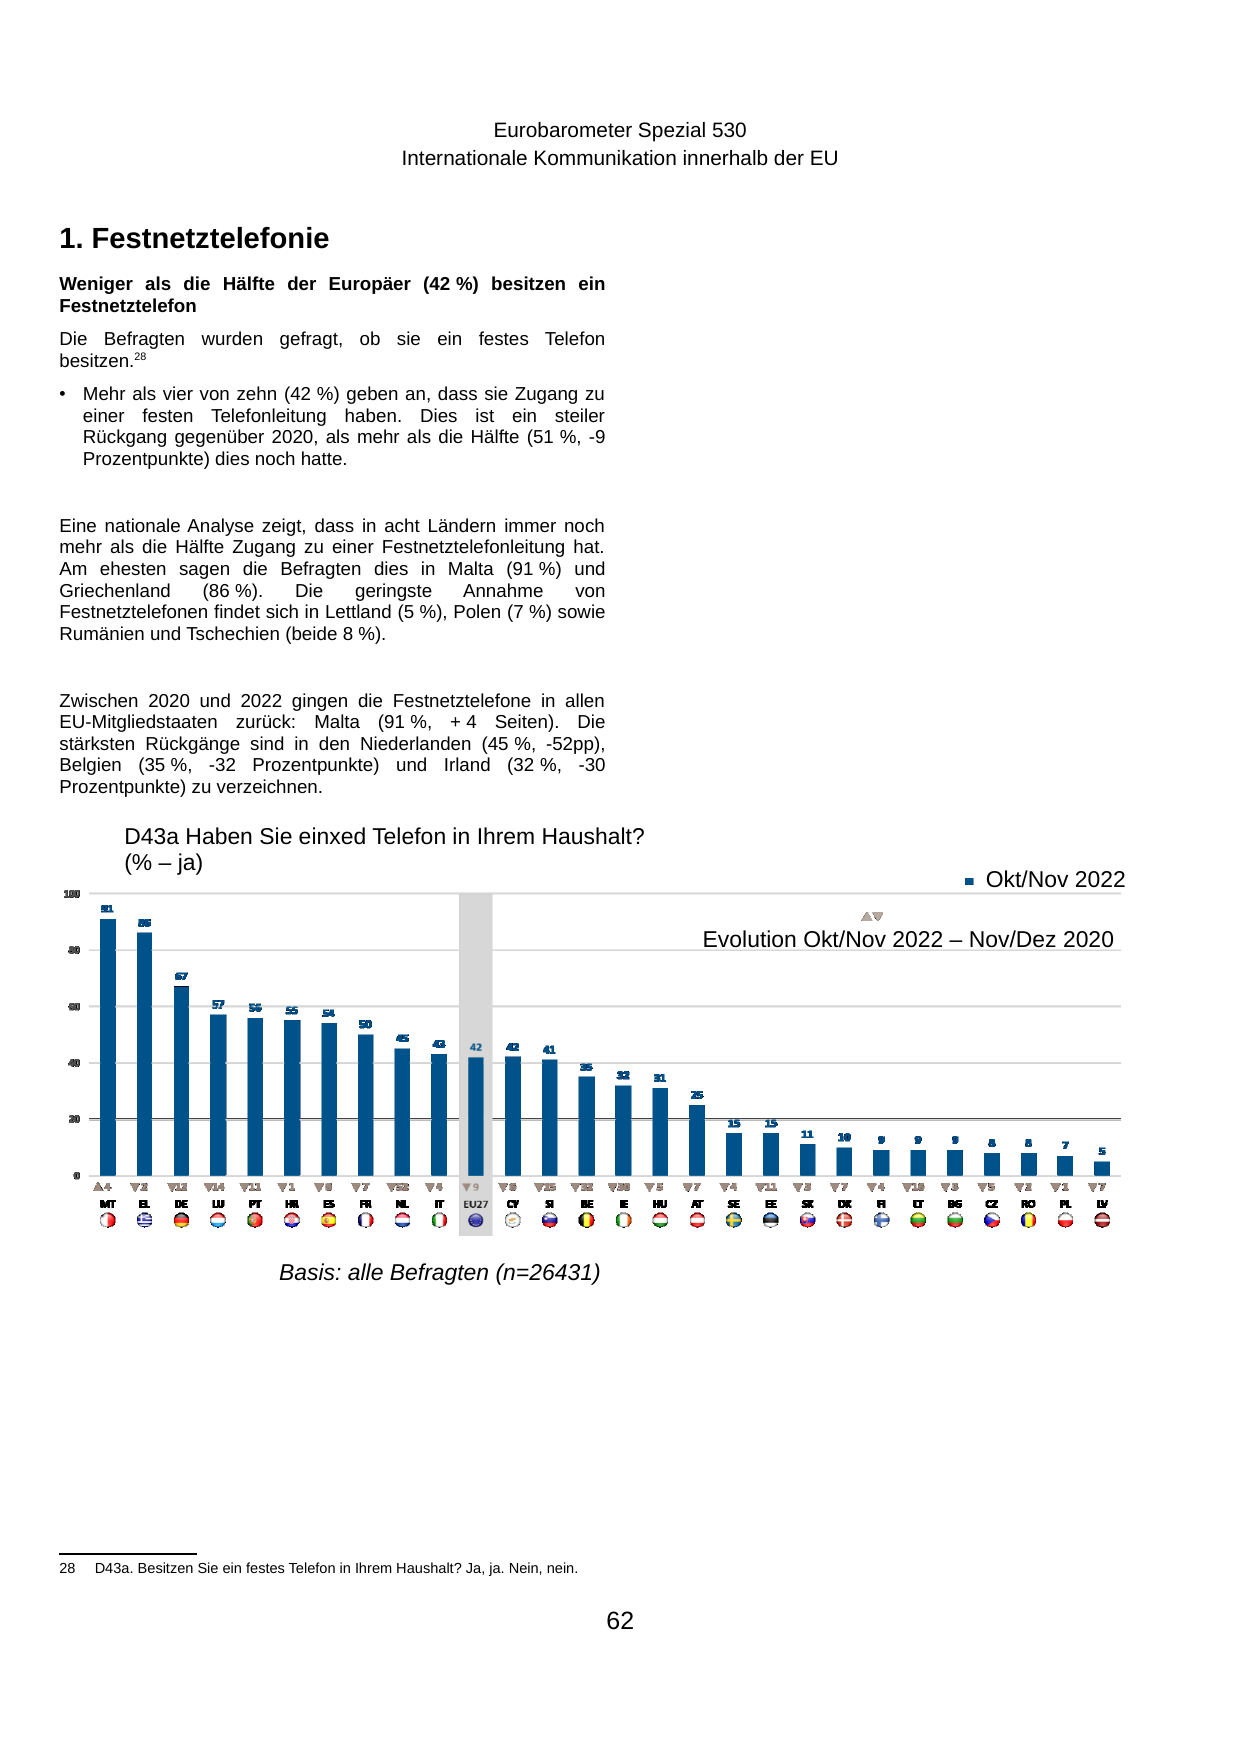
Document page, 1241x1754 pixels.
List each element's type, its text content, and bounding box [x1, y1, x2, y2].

text Zwischen 2020 und 2022 gingen die Festnetztelefone in allen EU-Mitgliedstaaten zurück: Malta (91 %, + 4 Seiten). Die stärksten Rückgänge sind in den Niederlanden (45 %, -52pp), Belgien (35 %, -32 Prozentpunkte) und Irland (32 %, -30 Prozentpunkte) zu verzeichnen. [59, 689, 605, 797]
picture [1117, 878, 1124, 885]
text Weniger als die Hälfte der Europäer (42 %) besitzen ein Festnetztelefon [59, 273, 605, 316]
text Eine nationale Analyse zeigt, dass in acht Ländern immer noch mehr als die Hälfte Zugang zu einer Festnetztelefonleitung hat. Am ehesten sagen die Befragten dies in Malta (91 %) und Griechenland (86 %). Die geringste Annahme von Festnetztelefonen findet sich in Lettland (5 %), Polen (7 %) sowie Rumänien und Tschechien (beide 8 %). [59, 515, 605, 644]
text D43a. Besitzen Sie ein festes Telefon in Ihrem Haushalt? Ja, ja. Nein, nein. [59, 1560, 605, 1577]
list Mehr als vier von zehn (42 %) geben an, dass sie Zugang zu einer festen Telefonleitung haben. Dies ist ein steiler Rückgang gegenüber 2020, als mehr als die Hälfte (51 %, -9 Prozentpunkte) dies noch hatte. [59, 383, 605, 469]
subtitle 1. Festnetztelefonie [59, 221, 605, 255]
picture [988, 873, 1000, 885]
picture [1090, 873, 1097, 886]
picture [59, 871, 1124, 1236]
text Die Befragten wurden gefragt, ob sie ein festes Telefon besitzen. [59, 328, 605, 371]
picture [1032, 871, 1040, 884]
